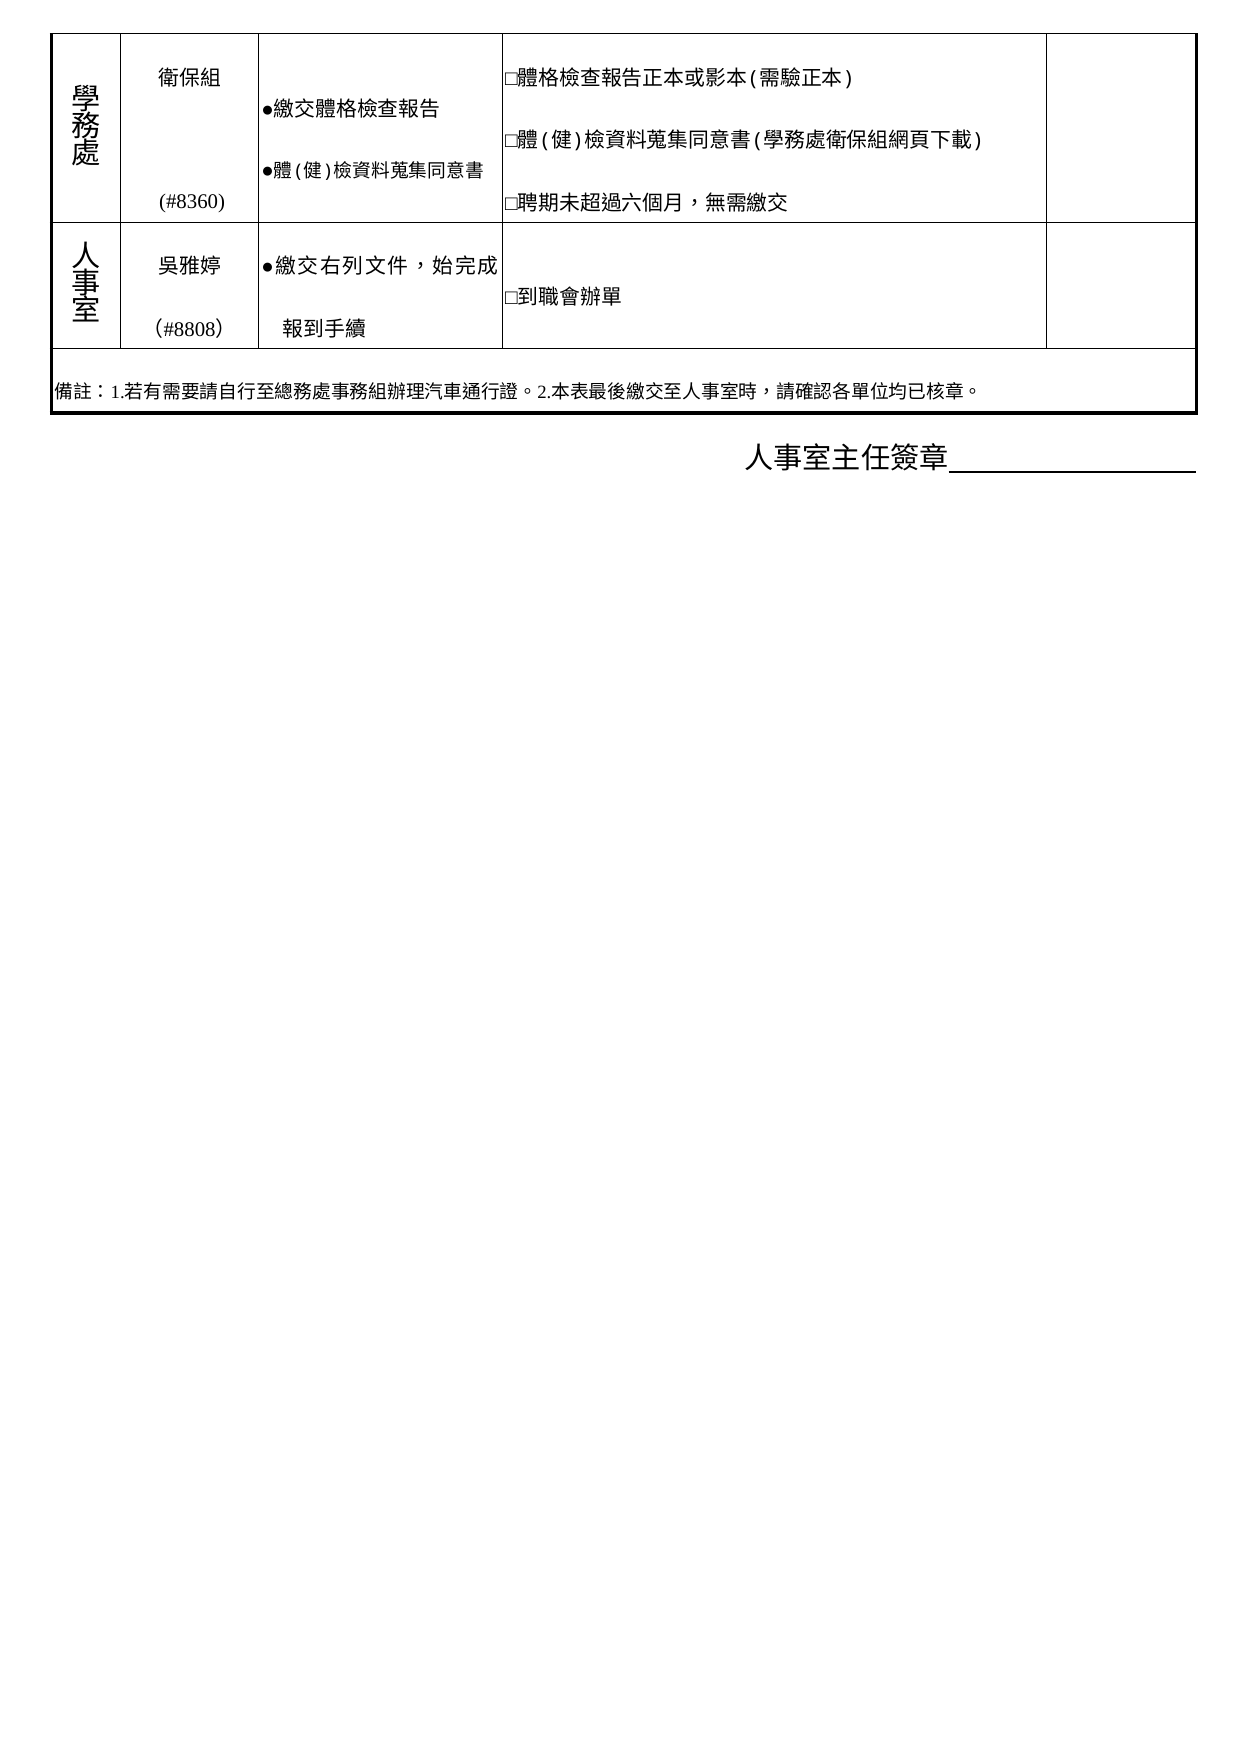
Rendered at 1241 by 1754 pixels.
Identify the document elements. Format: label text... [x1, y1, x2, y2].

table_cell 人 事 室 [53, 223, 120, 348]
table_cell 吳雅婷 （#8808） [121, 223, 258, 348]
table_cell ●繳交體格檢查報告 ●體(健)檢資料蒐集同意書 [259, 34, 502, 222]
table_cell 衛保組 (#8360) [121, 34, 258, 222]
table_cell 備註：1.若有需要請自行至總務處事務組辦理汽車通行證。2.本表最後繳交至人事室時，請確認各單位均已核章。 [53, 349, 1195, 411]
text 人事室主任簽章 [29, 414, 1211, 477]
table_cell 學 務 處 [53, 34, 120, 222]
table_cell [1047, 34, 1195, 222]
table_cell □體格檢查報告正本或影本(需驗正本) □體(健)檢資料蒐集同意書(學務處衛保組網頁下載) □聘期未超過六個月，無需繳交 [503, 34, 1046, 222]
table_cell □到職會辦單 [503, 223, 1046, 348]
table_cell ●繳交右列文件，始完成報到手續 [259, 223, 502, 348]
table_cell [1047, 223, 1195, 348]
